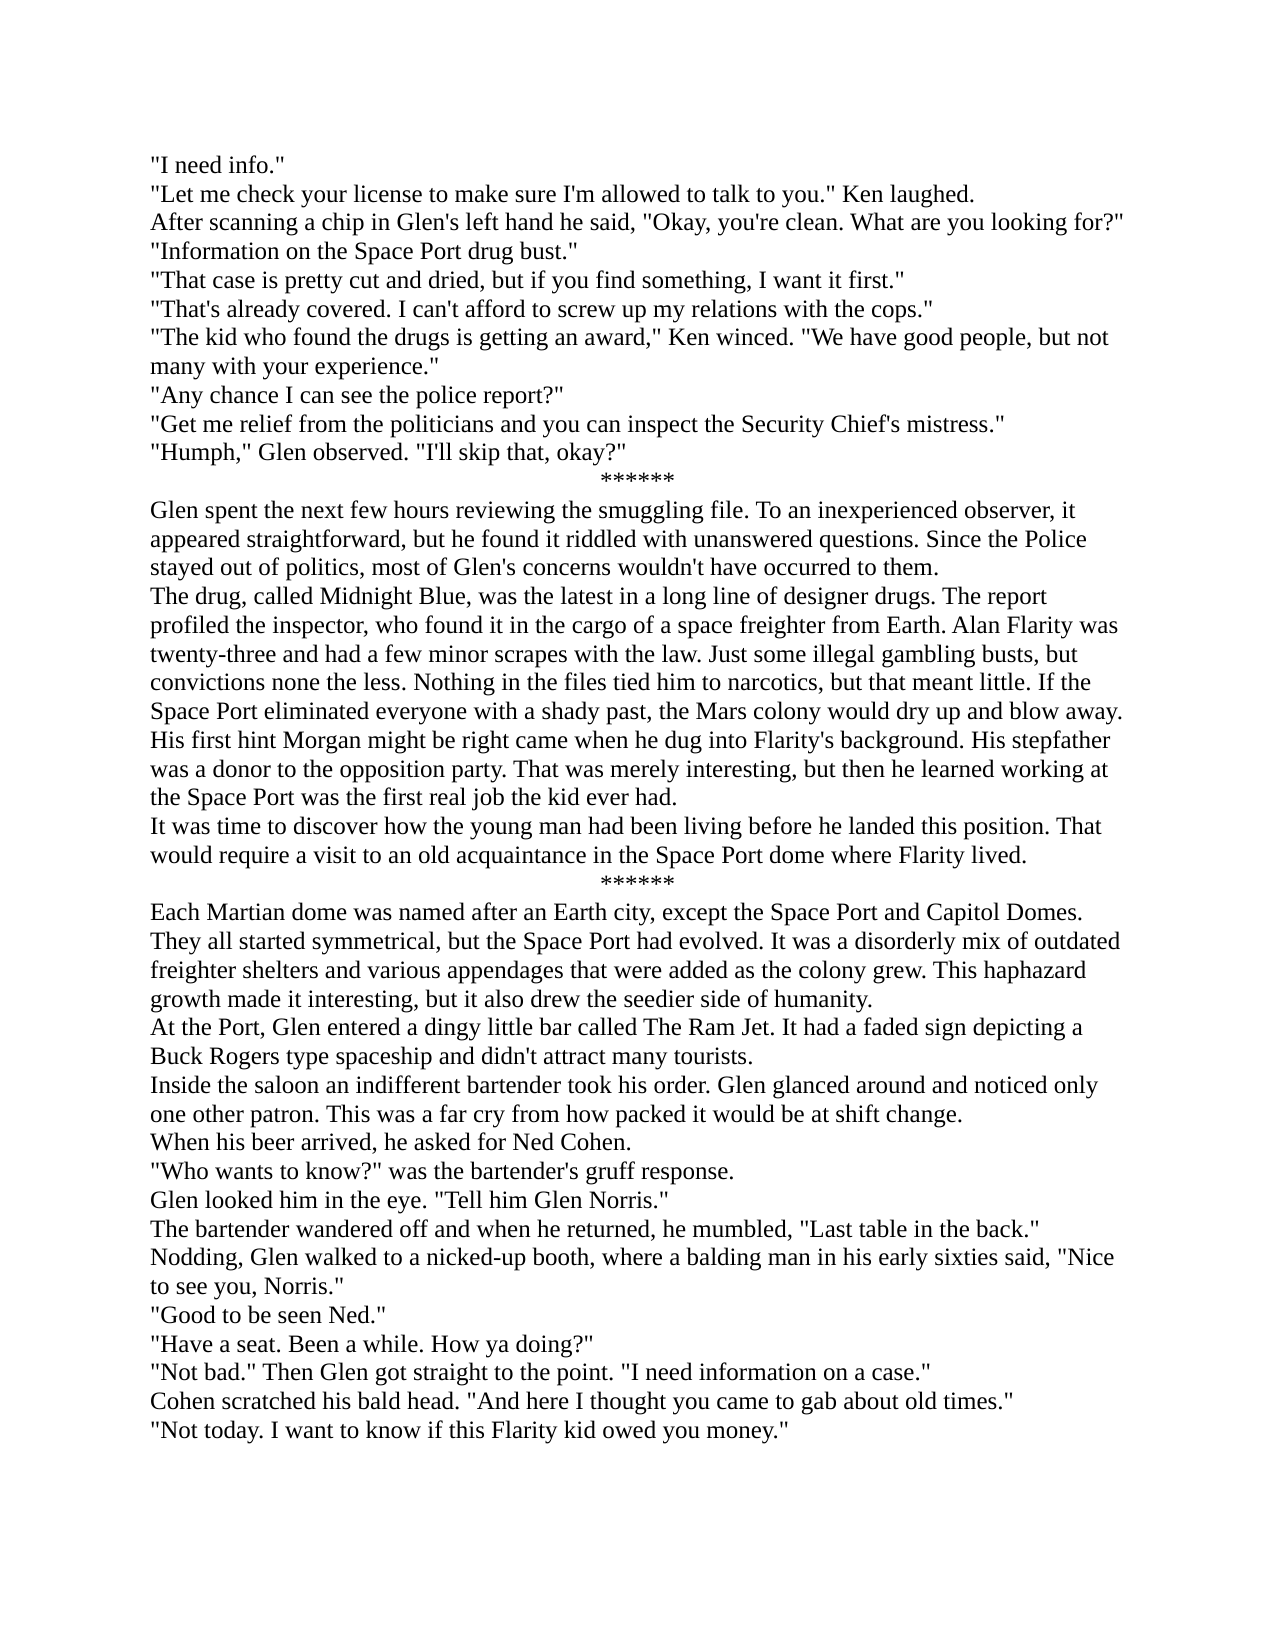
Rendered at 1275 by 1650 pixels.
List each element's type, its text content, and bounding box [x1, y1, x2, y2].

text ****** [150, 466, 1125, 495]
text Glen spent the next few hours reviewing the smuggling file. To an inexperienced observer, it appeared straightforward, but he found it riddled with unanswered questions. Since the Police stayed out of politics, most of Glen's concerns wouldn't have occurred to them. [150, 495, 1125, 581]
text The drug, called Midnight Blue, was the latest in a long line of designer drugs. The report profiled the inspector, who found it in the cargo of a space freighter from Earth. Alan Flarity was twenty-three and had a few minor scrapes with the law. Just some illegal gambling busts, but convictions none the less. Nothing in the files tied him to narcotics, but that meant little. If the Space Port eliminated everyone with a shady past, the Mars colony would dry up and blow away. [150, 581, 1125, 725]
text Inside the saloon an indifferent bartender took his order. Glen glanced around and noticed only one other patron. This was a far cry from how packed it would be at shift change. [150, 1070, 1125, 1127]
text "I need info." [150, 150, 1125, 179]
text It was time to discover how the young man had been living before he landed this position. That would require a visit to an old acquaintance in the Space Port dome where Flarity lived. [150, 811, 1125, 869]
text "Have a seat. Been a while. How ya doing?" [150, 1329, 1125, 1357]
text When his beer arrived, he asked for Ned Cohen. [150, 1127, 1125, 1156]
text Cohen scratched his bald head. "And here I thought you came to gab about old times." [150, 1386, 1125, 1415]
text ****** [150, 869, 1125, 897]
text "Get me relief from the politicians and you can inspect the Security Chief's mistress." [150, 409, 1125, 437]
text "Good to be seen Ned." [150, 1300, 1125, 1329]
text Nodding, Glen walked to a nicked-up booth, where a balding man in his early sixties said, "Nice to see you, Norris." [150, 1242, 1125, 1300]
text "That case is pretty cut and dried, but if you find something, I want it first." [150, 265, 1125, 294]
text The bartender wandered off and when he returned, he mumbled, "Last table in the back." [150, 1214, 1125, 1242]
text "Humph," Glen observed. "I'll skip that, okay?" [150, 437, 1125, 466]
text "Information on the Space Port drug bust." [150, 236, 1125, 265]
text His first hint Morgan might be right came when he dug into Flarity's background. His stepfather was a donor to the opposition party. That was merely interesting, but then he learned working at the Space Port was the first real job the kid ever had. [150, 725, 1125, 811]
text At the Port, Glen entered a dingy little bar called The Ram Jet. It had a faded sign depicting a Buck Rogers type spaceship and didn't attract many tourists. [150, 1012, 1125, 1070]
text "Who wants to know?" was the bartender's gruff response. [150, 1156, 1125, 1185]
text "Any chance I can see the police report?" [150, 380, 1125, 409]
text "Not today. I want to know if this Flarity kid owed you money." [150, 1415, 1125, 1444]
text "Let me check your license to make sure I'm allowed to talk to you." Ken laughed. [150, 179, 1125, 207]
text "Not bad." Then Glen got straight to the point. "I need information on a case." [150, 1357, 1125, 1386]
text Glen looked him in the eye. "Tell him Glen Norris." [150, 1185, 1125, 1214]
text "That's already covered. I can't afford to screw up my relations with the cops." [150, 294, 1125, 322]
text After scanning a chip in Glen's left hand he said, "Okay, you're clean. What are you looking for?" [150, 207, 1125, 236]
text Each Martian dome was named after an Earth city, except the Space Port and Capitol Domes. They all started symmetrical, but the Space Port had evolved. It was a disorderly mix of outdated freighter shelters and various appendages that were added as the colony grew. This haphazard growth made it interesting, but it also drew the seedier side of humanity. [150, 897, 1125, 1012]
text "The kid who found the drugs is getting an award," Ken winced. "We have good people, but not many with your experience." [150, 322, 1125, 380]
